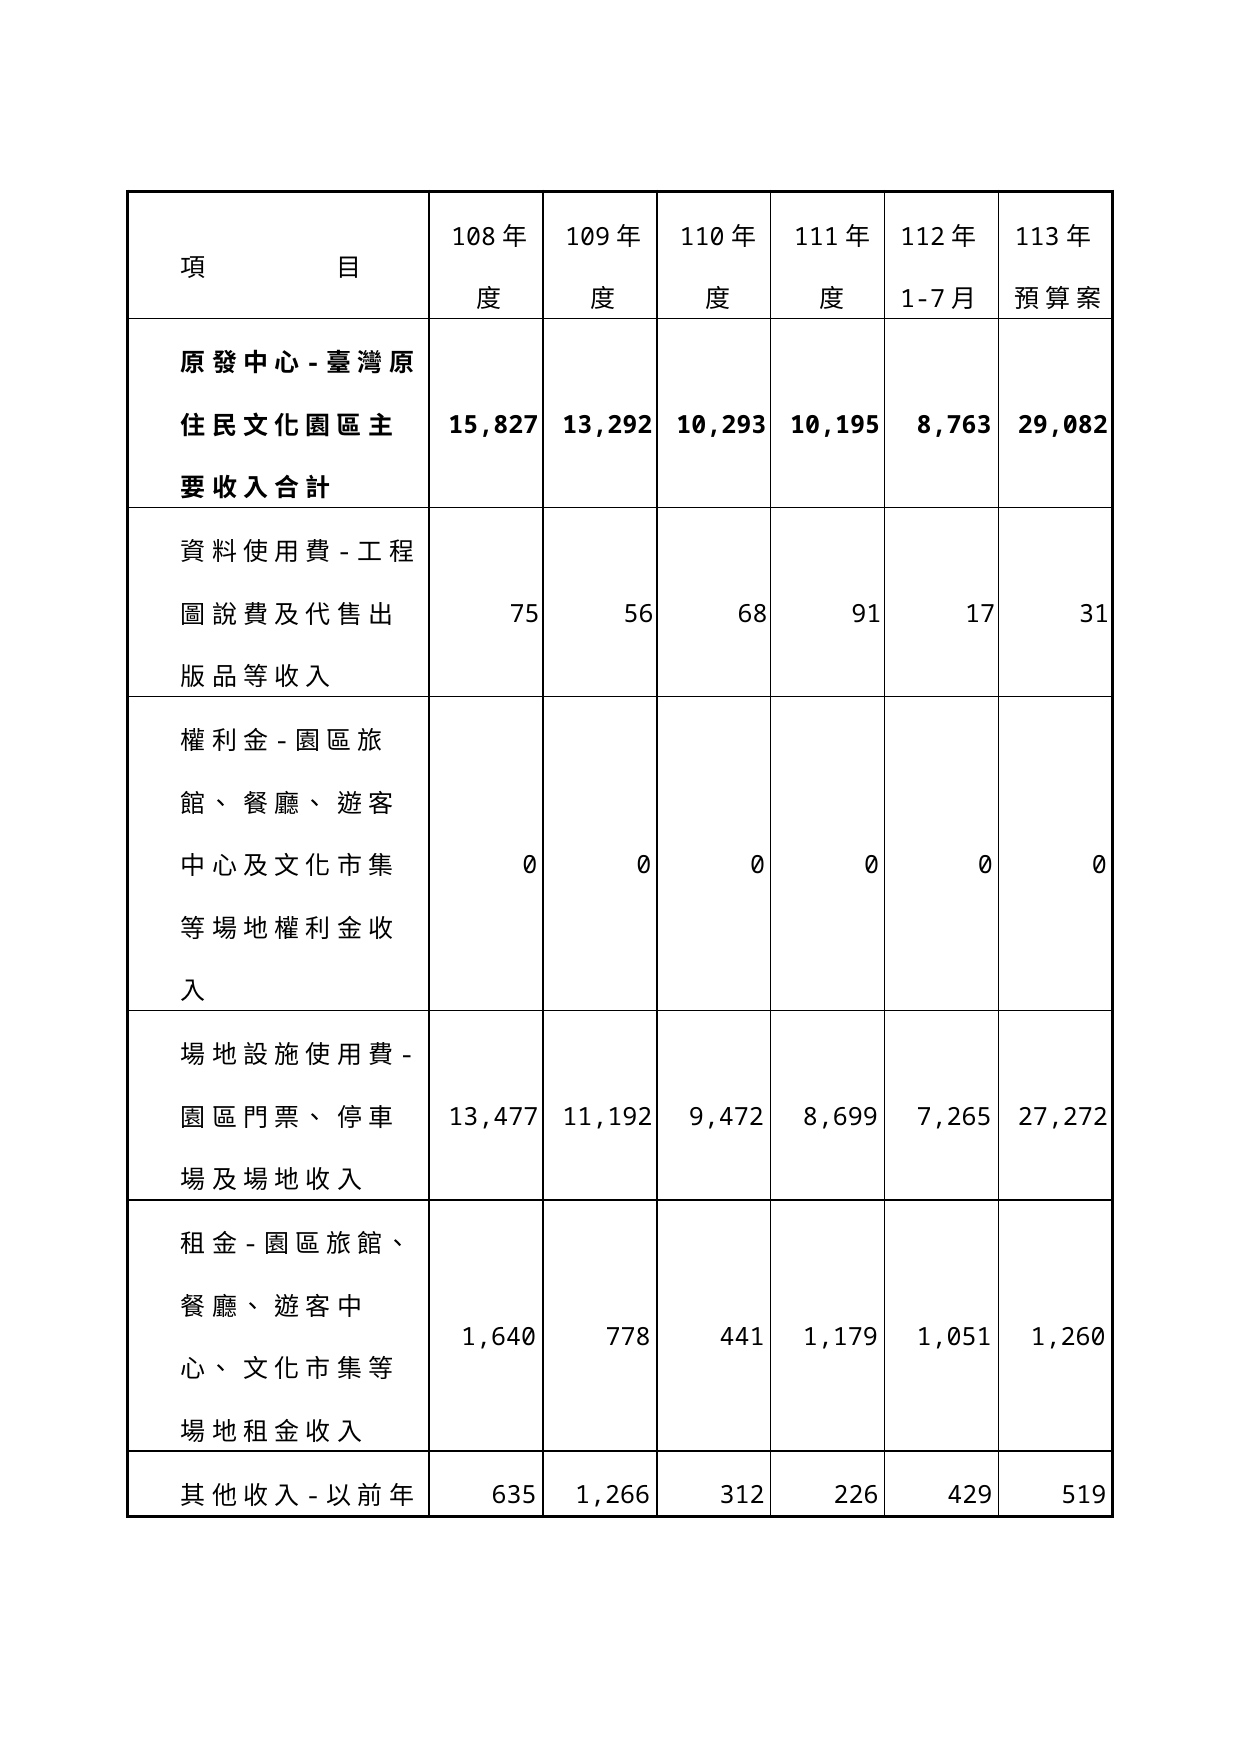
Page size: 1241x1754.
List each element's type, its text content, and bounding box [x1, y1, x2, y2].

table_cell 8,699 [771, 1011, 884, 1199]
table_cell 權利金-園區旅館、餐廳、遊客中心及文化市集等場地權利金收入 [129, 697, 428, 1010]
table_cell 0 [999, 697, 1111, 1010]
table_cell 519 [999, 1452, 1111, 1514]
table_cell 31 [999, 508, 1111, 696]
table_header 項 目 [129, 193, 428, 318]
table_cell 10,293 [658, 319, 770, 507]
table_cell 1,260 [999, 1201, 1111, 1450]
table_cell 0 [544, 697, 656, 1010]
table_cell 0 [885, 697, 998, 1010]
table_header 112年1-7月 [885, 193, 998, 318]
table_cell 0 [771, 697, 884, 1010]
table_cell 75 [430, 508, 542, 696]
table_cell 場地設施使用費-園區門票、停車場及場地收入 [129, 1011, 428, 1199]
table_cell 778 [544, 1201, 656, 1450]
table_cell 429 [885, 1452, 998, 1514]
table_cell 原發中心-臺灣原住民文化園區主要收入合計 [129, 319, 428, 507]
table_cell 29,082 [999, 319, 1111, 507]
table_cell 91 [771, 508, 884, 696]
table_cell 13,477 [430, 1011, 542, 1199]
table_cell 226 [771, 1452, 884, 1514]
table_cell 1,266 [544, 1452, 656, 1514]
table_header 111年度 [771, 193, 884, 318]
table_header 113年預算案 [999, 193, 1111, 318]
table_cell 635 [430, 1452, 542, 1514]
table_cell 0 [658, 697, 770, 1010]
table_cell 27,272 [999, 1011, 1111, 1199]
table_cell 56 [544, 508, 656, 696]
table_cell 17 [885, 508, 998, 696]
table_header 110年度 [658, 193, 770, 318]
table_header 108年度 [430, 193, 542, 318]
table_cell 1,640 [430, 1201, 542, 1450]
table_cell 15,827 [430, 319, 542, 507]
table_cell 10,195 [771, 319, 884, 507]
table_cell 1,051 [885, 1201, 998, 1450]
table_cell 8,763 [885, 319, 998, 507]
table_cell 7,265 [885, 1011, 998, 1199]
table_cell 11,192 [544, 1011, 656, 1199]
table_cell 9,472 [658, 1011, 770, 1199]
table_cell 13,292 [544, 319, 656, 507]
table_cell 1,179 [771, 1201, 884, 1450]
table_cell 312 [658, 1452, 770, 1514]
table_cell 441 [658, 1201, 770, 1450]
table_cell 租金-園區旅館、餐廳、遊客中心、文化市集等場地租金收入 [129, 1201, 428, 1450]
table_header 109年度 [544, 193, 656, 318]
table_cell 其他收入-以前年 [129, 1452, 428, 1514]
table_cell 資料使用費-工程圖說費及代售出版品等收入 [129, 508, 428, 696]
table_cell 68 [658, 508, 770, 696]
table_cell 0 [430, 697, 542, 1010]
